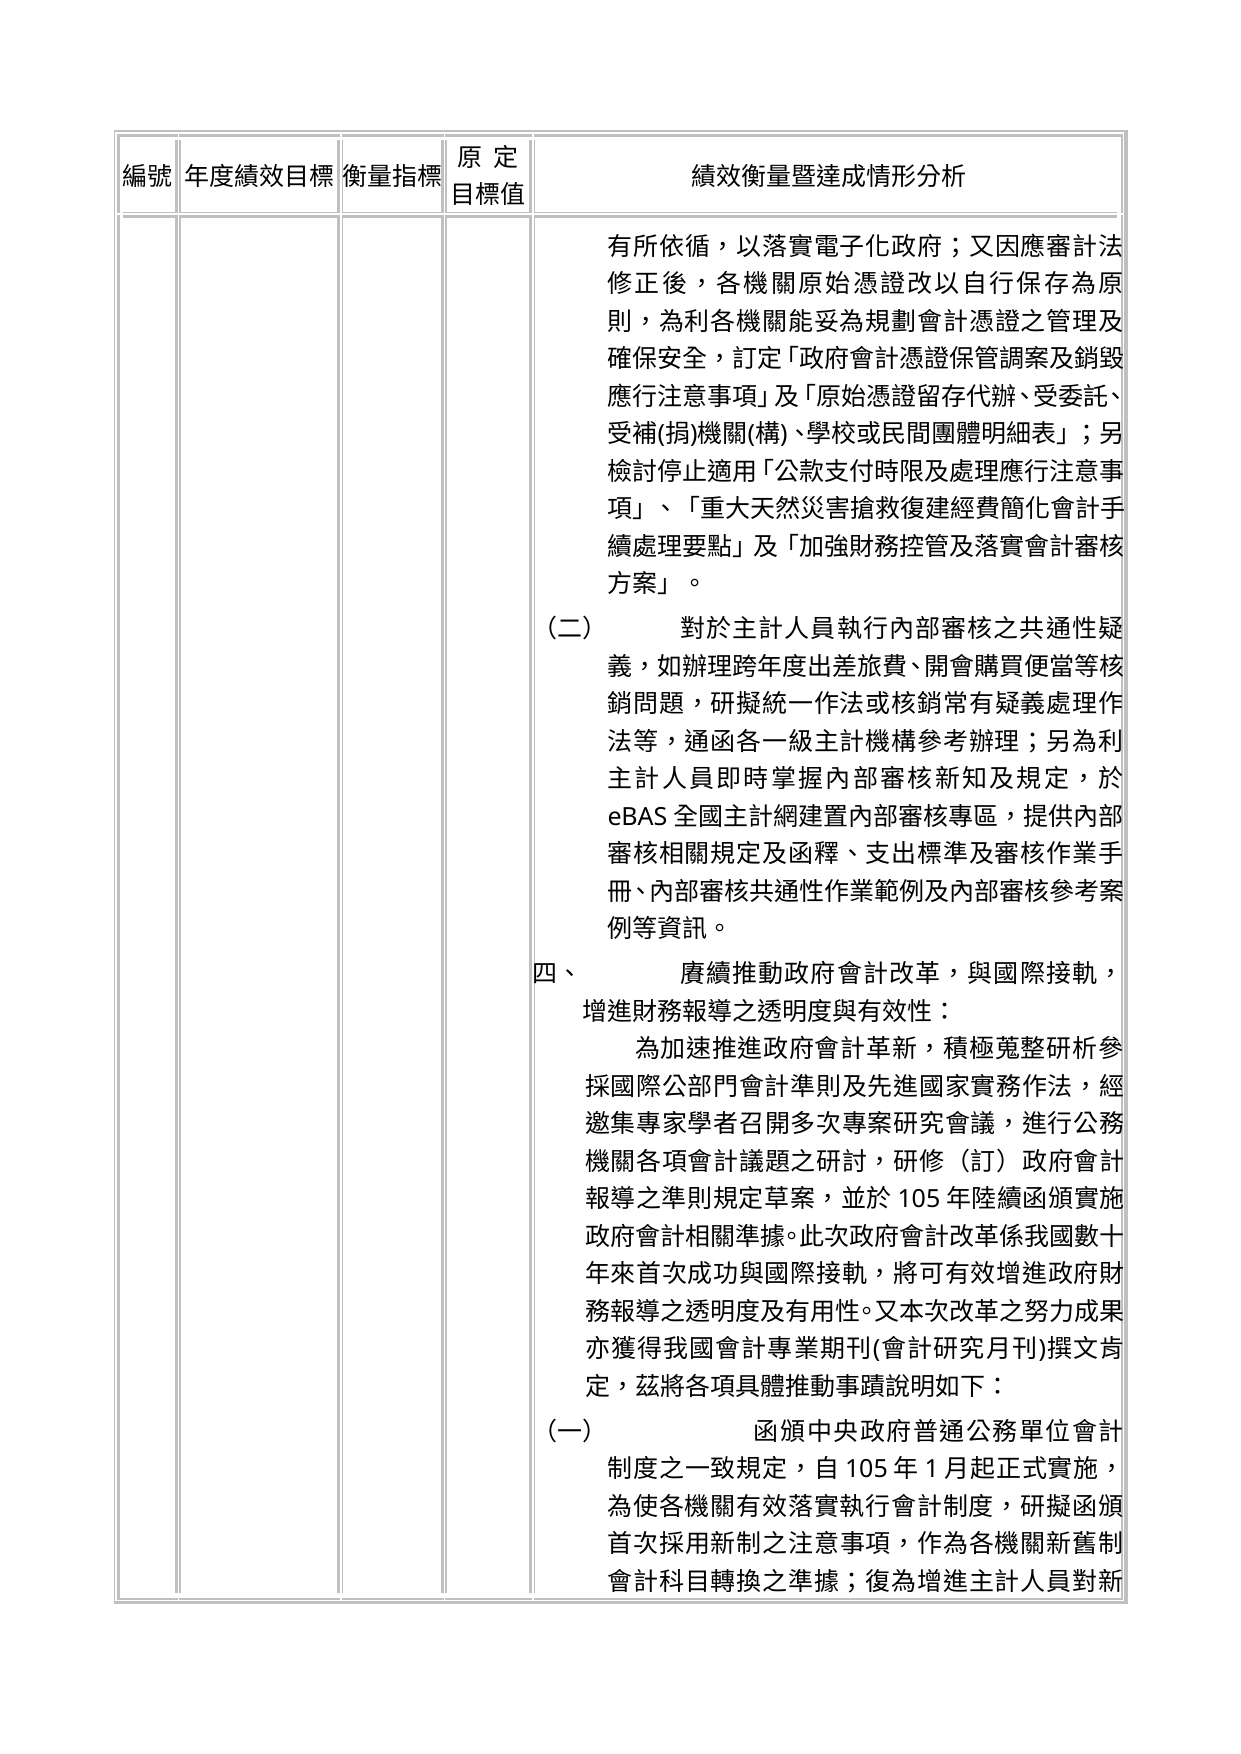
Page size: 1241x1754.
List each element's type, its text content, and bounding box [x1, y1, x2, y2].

table_cell [178, 212, 340, 1598]
table_cell [340, 212, 444, 1598]
table_header 原 定 目標值 [444, 132, 532, 212]
table_cell [444, 212, 532, 1598]
table_cell 發揮會計查核功能，提升政府財務效能： 為期提升政府財務效能與減少不經濟支出，以及達到強化財務報導之適正性等，各機關(基金)在次年2月底前編送決算書，本總處依據決算法等規定進行決算書面審核，並擇選部分機關(基金)辦理決算實地查核等作業，針對會計制度實施狀況、決算編製等事項進行查核，促請渠等強化收支預算執行適正、合規處理、提升預算執行效率、健全會計處理、與強化財物管理等。上開目標之具體成效如下： 督促機關(基金)有效運用資金，提升營運績效計5項：如台灣糖業股份有限公司八事業部中104年度以量販事業部虧損3.7億元最多，爰建請包含發展網路購物等通路擴大營運規模，或參考其他量販店作法進行主題餐廳及專櫃廠商引進改裝等作業，並妥善調整人力及商品結構；該事業部經推動精實計畫等措施，105年度較104年度減少虧損0.4億元，約11％，逐步提升營運績效。 督促機關加速執行預算，有效提升經濟動能計16項：如衛生福利部104年度預算執行落後，爰建請就「衛生福利部科技管理計畫」及「臺灣健康雲計畫」等計畫加速執行；該部經納入建議改善，執行率已分別由104年度35％及63％，提升至105年度94％及98％，有效增進政府施政效能，並提振國內景氣。 允當表達機關(基金)財務實況，積極清理懸記帳項計10項：如勞動部所屬勞動力發展署及職業安全衛生署104年度「應收歲入款」科目帳列多筆業者違規罰鍰等款項，逾5年仍未結清，爰建議該2機關積極清理；該部經納入建議改善，所屬機關如勞動力發展署清理比率及金額，分別由104年度1％及27萬元，提升至105年度28％及1,274萬元，減少政府應收款項久懸，俾保障國家資產安全。 督促機關(基金)落實內控評估機制，使公款確依規執行計24項：如建議行政院國家科學技術發展基金落實補助款執行機構內部控制有效性評估，並將實地查核缺失情形納入考量；該基金業依實地查核缺失情形函請國防醫學院等6個受補助機構要求其就內部作業程序建立有關行政作業規範等相關內部控制規制，並經配合改善在案，有效運用政府有限資源，提升補助業務效益。 督促加強帳務管控作業，健全興利防弊機制計24項：如國立高雄餐旅大學於105年2月銀行往來帳戶達16戶，其中尚包含餐旅國中等非屬國立高雄餐旅大學之帳戶，或存有未常存提之情事等，爰建議該校通盤檢討帳戶使用情形及存續必要等；經清查檢討結果，業分別於105年5月、6月及10月間整併及結清3帳戶，並逐年進行檢討清理，俾強化帳戶後續管理等管控作業。 上開查核事項計79項，經本總處續予追蹤計有66項已獲檢討改善。 健全財務收支規制，提升資金運用效率： 為強化各級政府資金調度機制，減少年度債務舉借超出融資調度需求等情形，經多次向財政部研提意見及與會討論，協助該部於105年4月訂定「各級政府於年度中運用餘裕資金辦理提前償還債務作業原則」，依上開規定，各級政府於年度中有餘裕資金時，即可據以提前償還當年度舉借債務數，降低債務餘額，節減債息支出，提升資金運用效率。 辦理內部審核相關規制檢討，以強化財務控管及內部審核作業： 為因應環境變遷，檢討內部審核規制，包括修正「政府支出憑證處理要點」，放寬透過網路下載列印支出憑證之處理、配合財政部推動電子發票及公用事業發票無紙化簡化報支作業等；修正「中央政府各機關對民間團體及個人補(捐)助預算執行應注意事項」，對提出支出憑證困難或不符效益等特殊情事，得改以其他佐證資料結報；訂定「政府支出會計憑證電子化處理要點」，使各機關辦理經費結報會計憑證電子化有所依循，以落實電子化政府；又因應審計法修正後，各機關原始憑證改以自行保存為原則，為利各機關能妥為規劃會計憑證之管理及確保安全，訂定「政府會計憑證保管調案及銷毀應行注意事項」及「原始憑證留存代辦、受委託、受補(捐)機關(構)、學校或民間團體明細表」；另檢討停止適用「公款支付時限及處理應行注意事項」、「重大天然災害搶救復建經費簡化會計手續處理要點」及「加強財務控管及落實會計審核方案」。 對於主計人員執行內部審核之共通性疑義，如辦理跨年度出差旅費、開會購買便當等核銷問題，研擬統一作法或核銷常有疑義處理作法等，通函各一級主計機構參考辦理；另為利主計人員即時掌握內部審核新知及規定，於eBAS 全國主計網建置內部審核專區，提供內部審核相關規定及函釋、支出標準及審核作業手冊、內部審核共通性作業範例及內部審核參考案例等資訊。 賡續推動政府會計改革，與國際接軌，增進財務報導之透明度與有效性： 為加速推進政府會計革新，積極蒐整研析參採國際公部門會計準則及先進國家實務作法，經邀集專家學者召開多次專案研究會議，進行公務機關各項會計議題之研討，研修（訂）政府會計報導之準則規定草案，並於105年陸續函頒實施政府會計相關準據。此次政府會計改革係我國數十年來首次成功與國際接軌，將可有效增進政府財務報導之透明度及有用性。又本次改革之努力成果亦獲得我國會計專業期刊(會計研究月刊)撰文肯定，茲將各項具體推動事蹟說明如下： 函頒中央政府普通公務單位會計制度之一致規定，自105年1月起正式實施，為使各機關有效落實執行會計制度，研擬函頒首次採用新制之注意事項，作為各機關新舊制會計科目轉換之準據；復為增進主計人員對新制之瞭解，就公務機關首度辦理長期投資評價等議題，整理相關會計處理步序撰寫文章刊登主計月刊，同時舉辦政府會計公報及普通公務單位會計制度第3、4 期研習班培訓中央與地方種子教師，廣為宣導，提升新制之普及化；另為持續強化落實會計處理之正確性，逐月檢視導正613個機關新制會計報告各收入、支出、資產、負債科目及金額等之妥適性，增進政府財務報導之有效性。 研訂政府會計觀念及準則公報共12號，並由中央政府自105年正式實施，使我國政府會計報告之報導內涵，以及財務報表各要素之認列及後續評價處理，在會計法(固定項目另表管理)的規制下，接軌國際最新會計準則及理論發展，增進政府財務資訊的透明度及有用性。 經蒐整國外先進國家作法及在國內財務法規體制運作下，修正「中央總會計制度」，其內涵為彙編公務機關、國營事業，以及政府設立之各類作業基金、債務基金、特別收入基金與資本計畫基金之財務資訊，編製中央整體資產負債表，並納入固定資產與長期負債，以充分揭露中央政府整體財務實況，該制度請各界提供意見，經綜整研議後於105年11月函頒實施。 協助推進地方政府會計革新各項作業： 地方政府會計革新，屬地方自治事項，依會計法等規定應由地方政府自行設計制度並本權責積極推動。為利地方會計革新各項工作之籌辦，經協助各市縣政府研訂完成公務單位會計制度，105年3月已全部核頒，各市縣政府自106年啟動試辦雙軌等作業；續協助臺北市政府完成其總會計制度，105年12月函頒供系統設計之用等；協助研訂完成鄉鎮市公所總會計制度及公務單位會計制度草案，經協助臺東縣、苗栗縣及花蓮縣於105年11、12月完成研訂及核頒轄管公所制度，俾供後續建置系統等革新事宜；併請各地方政府進行新制度讀書會及教育訓練，俾利各項革新作業之推進。 上開強化各機關(基金)之會計事務處理等，積極從財務規制檢討精進作為，提出應檢討改善缺失或再精進事項計86項，已改善及精進事項完成73項(包括會計事務已改善及精進事項完成66項及屬建置規制具通案性之精進事項7項)，達成度為84.88％，超出原訂目標值(82％)，達成度為100％。 [532, 212, 1124, 1598]
table_header 編號 [120, 137, 178, 212]
table_cell [117, 212, 178, 1598]
table_header 績效衡量暨達成情形分析 [532, 132, 1124, 212]
table_header 年度績效目標 [178, 132, 340, 212]
table_header 衡量指標 [340, 132, 444, 212]
